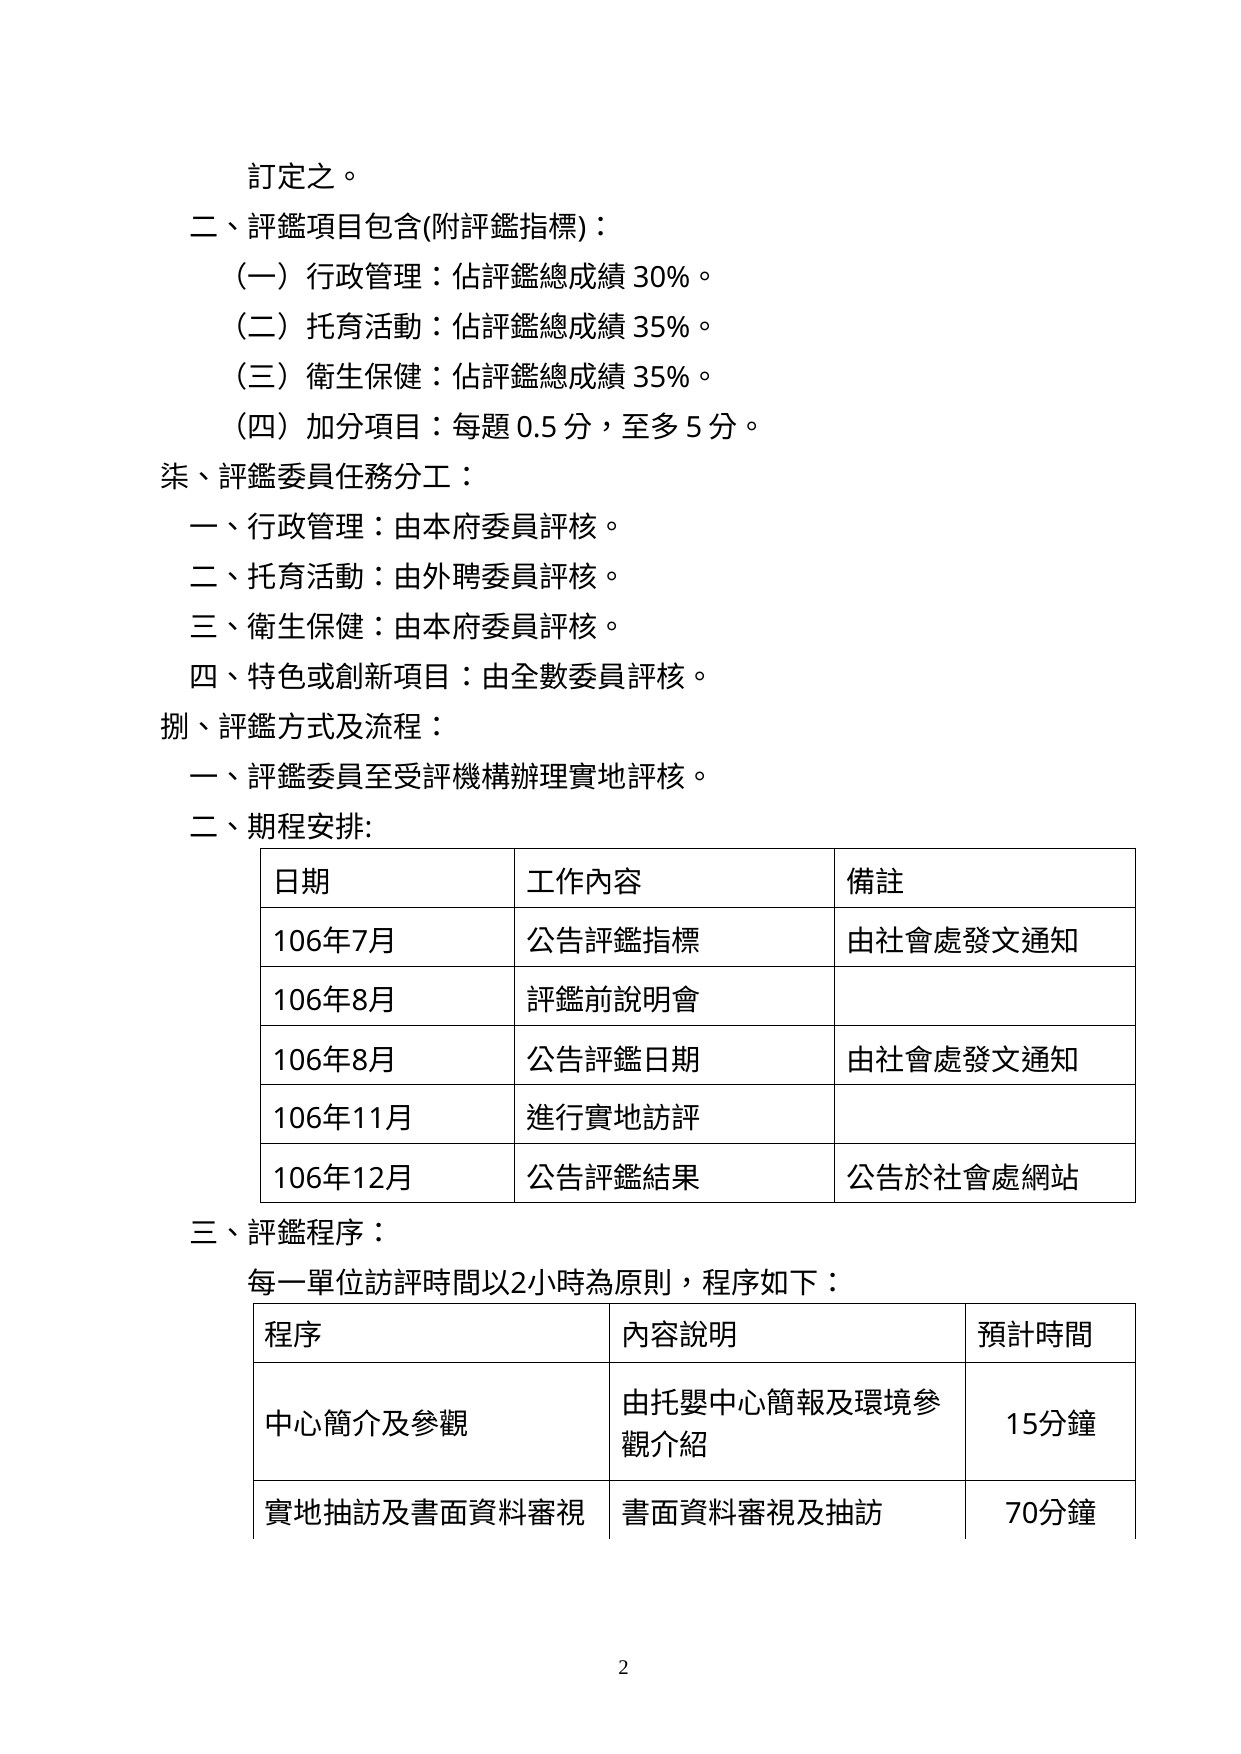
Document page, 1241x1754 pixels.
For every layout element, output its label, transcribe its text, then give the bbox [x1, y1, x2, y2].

table_header 工作內容 [515, 849, 834, 907]
table_cell 進行實地訪評 [515, 1085, 834, 1143]
subtitle 二、托育活動：由外聘委員評核。 [160, 548, 1087, 598]
table_cell 106年11月 [261, 1085, 514, 1143]
subtitle 每一單位訪評時間以2小時為原則，程序如下： [160, 1253, 1087, 1303]
table_cell 由托嬰中心簡報及環境參觀介紹 [610, 1363, 965, 1480]
table_cell [835, 967, 1135, 1025]
table_cell [835, 1085, 1135, 1143]
table_cell 106年8月 [261, 967, 514, 1025]
table_cell 中心簡介及參觀 [254, 1363, 609, 1480]
subtitle 三、評鑑程序： [160, 1203, 1087, 1253]
subtitle 捌、評鑑方式及流程： [160, 698, 1087, 748]
table_header 備註 [835, 849, 1135, 907]
table_header 預計時間 [966, 1304, 1135, 1362]
subtitle 一、行政管理：由本府委員評核。 [160, 498, 1087, 548]
subtitle 二、期程安排: [160, 798, 1087, 848]
table_cell 書面資料審視及抽訪 [610, 1481, 965, 1539]
text （四）加分項目：每題0.5分，至多5分。 [160, 398, 1087, 448]
text 訂定之。 [189, 148, 1087, 198]
table_cell 實地抽訪及書面資料審視 [254, 1481, 609, 1539]
table_cell 70分鐘 [966, 1481, 1135, 1539]
subtitle 四、特色或創新項目：由全數委員評核。 [160, 648, 1087, 698]
table_cell 由社會處發文通知 [835, 1026, 1135, 1084]
table_header 日期 [261, 849, 514, 907]
table_cell 106年8月 [261, 1026, 514, 1084]
table_cell 106年12月 [261, 1144, 514, 1202]
subtitle 柒、評鑑委員任務分工： [160, 448, 1087, 498]
text （三）衛生保健：佔評鑑總成績35%。 [160, 348, 1087, 398]
table_cell 公告評鑑日期 [515, 1026, 834, 1084]
subtitle 三、衛生保健：由本府委員評核。 [160, 598, 1087, 648]
table_cell 公告於社會處網站 [835, 1144, 1135, 1202]
table_cell 106年7月 [261, 908, 514, 966]
text 二、評鑑項目包含(附評鑑指標)： [189, 198, 1087, 248]
table_header 內容說明 [610, 1304, 965, 1362]
table_cell 評鑑前說明會 [515, 967, 834, 1025]
table_header 程序 [254, 1304, 609, 1362]
text （一）行政管理：佔評鑑總成績30%。 [160, 248, 1087, 298]
table_cell 公告評鑑結果 [515, 1144, 834, 1202]
text （二）托育活動：佔評鑑總成績35%。 [160, 298, 1087, 348]
table_cell 公告評鑑指標 [515, 908, 834, 966]
subtitle 一、評鑑委員至受評機構辦理實地評核。 [160, 748, 1087, 798]
table_cell 15分鐘 [966, 1363, 1135, 1480]
table_cell 由社會處發文通知 [835, 908, 1135, 966]
